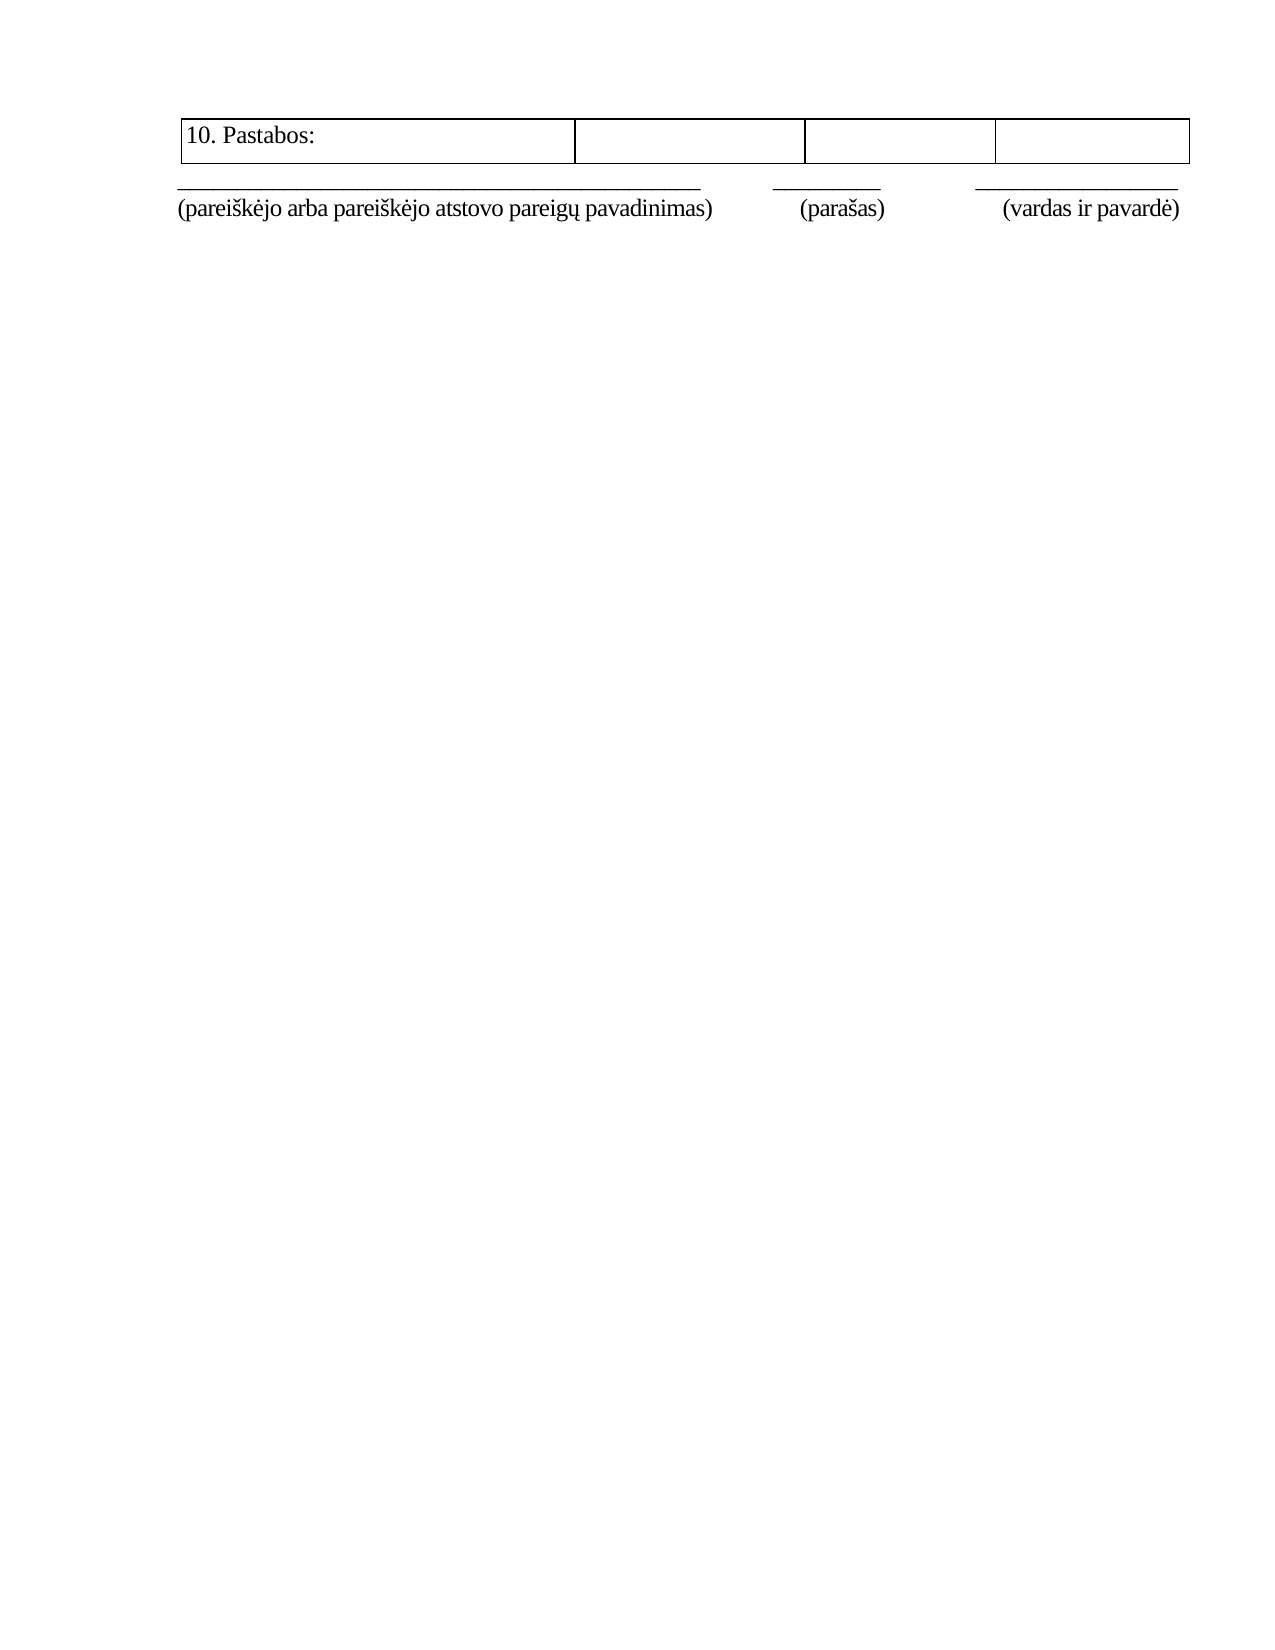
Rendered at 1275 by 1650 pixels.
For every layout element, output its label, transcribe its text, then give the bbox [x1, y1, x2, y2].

table_cell [806, 120, 995, 163]
text (pareiškėjo arba pareiškėjo atstovo pareigų pavadinimas) (parašas) (vardas ir pavardė) [177, 193, 1216, 222]
text ____________________________________________ _________ _________________ [177, 164, 1216, 193]
table_cell 10. Pastabos: [182, 120, 574, 163]
table_cell [576, 120, 804, 163]
table_cell [996, 120, 1189, 163]
